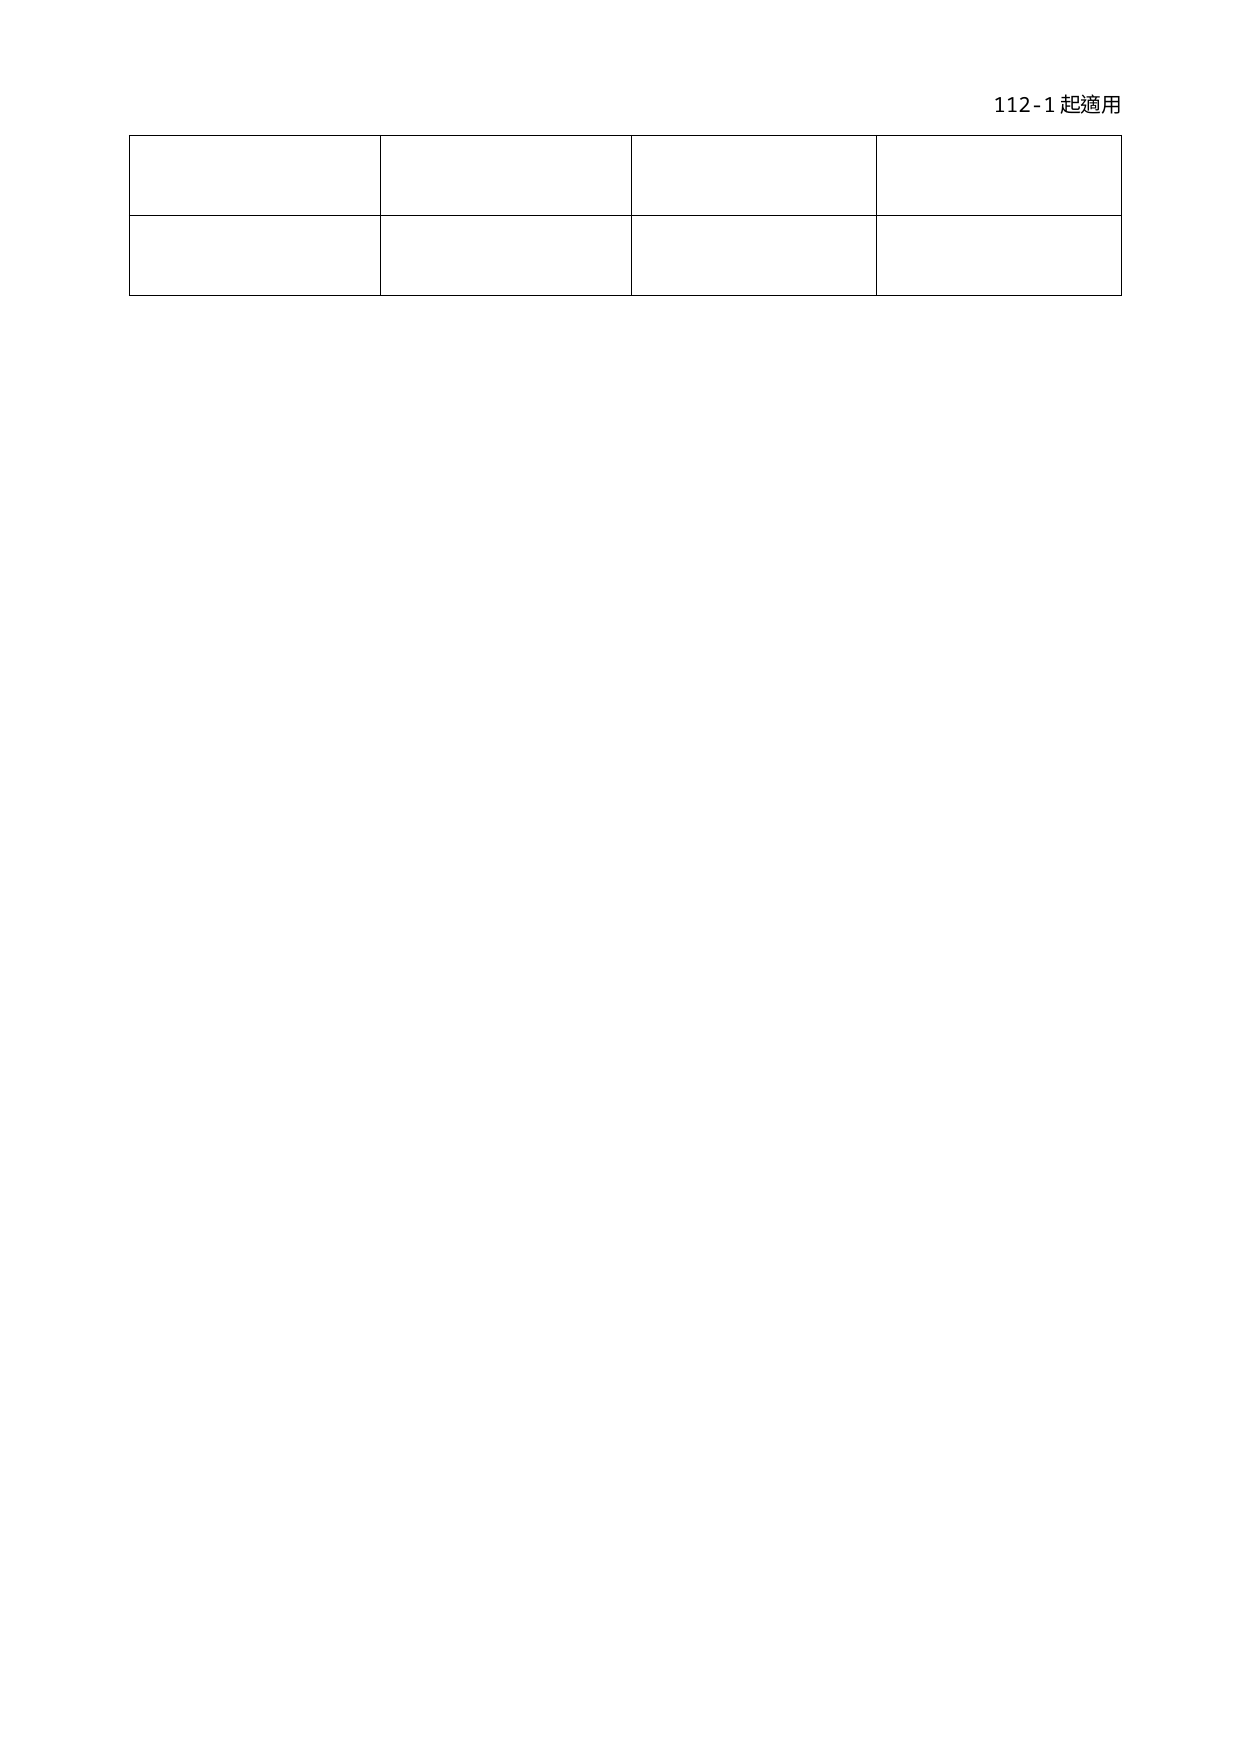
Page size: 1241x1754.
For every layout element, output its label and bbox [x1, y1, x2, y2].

table_cell [632, 136, 876, 215]
table_cell [381, 136, 631, 215]
table_cell [632, 216, 876, 295]
table_cell [130, 136, 380, 215]
table_cell [381, 216, 631, 295]
table_cell [130, 216, 380, 295]
table_cell [877, 216, 1121, 295]
table_cell [877, 136, 1121, 215]
